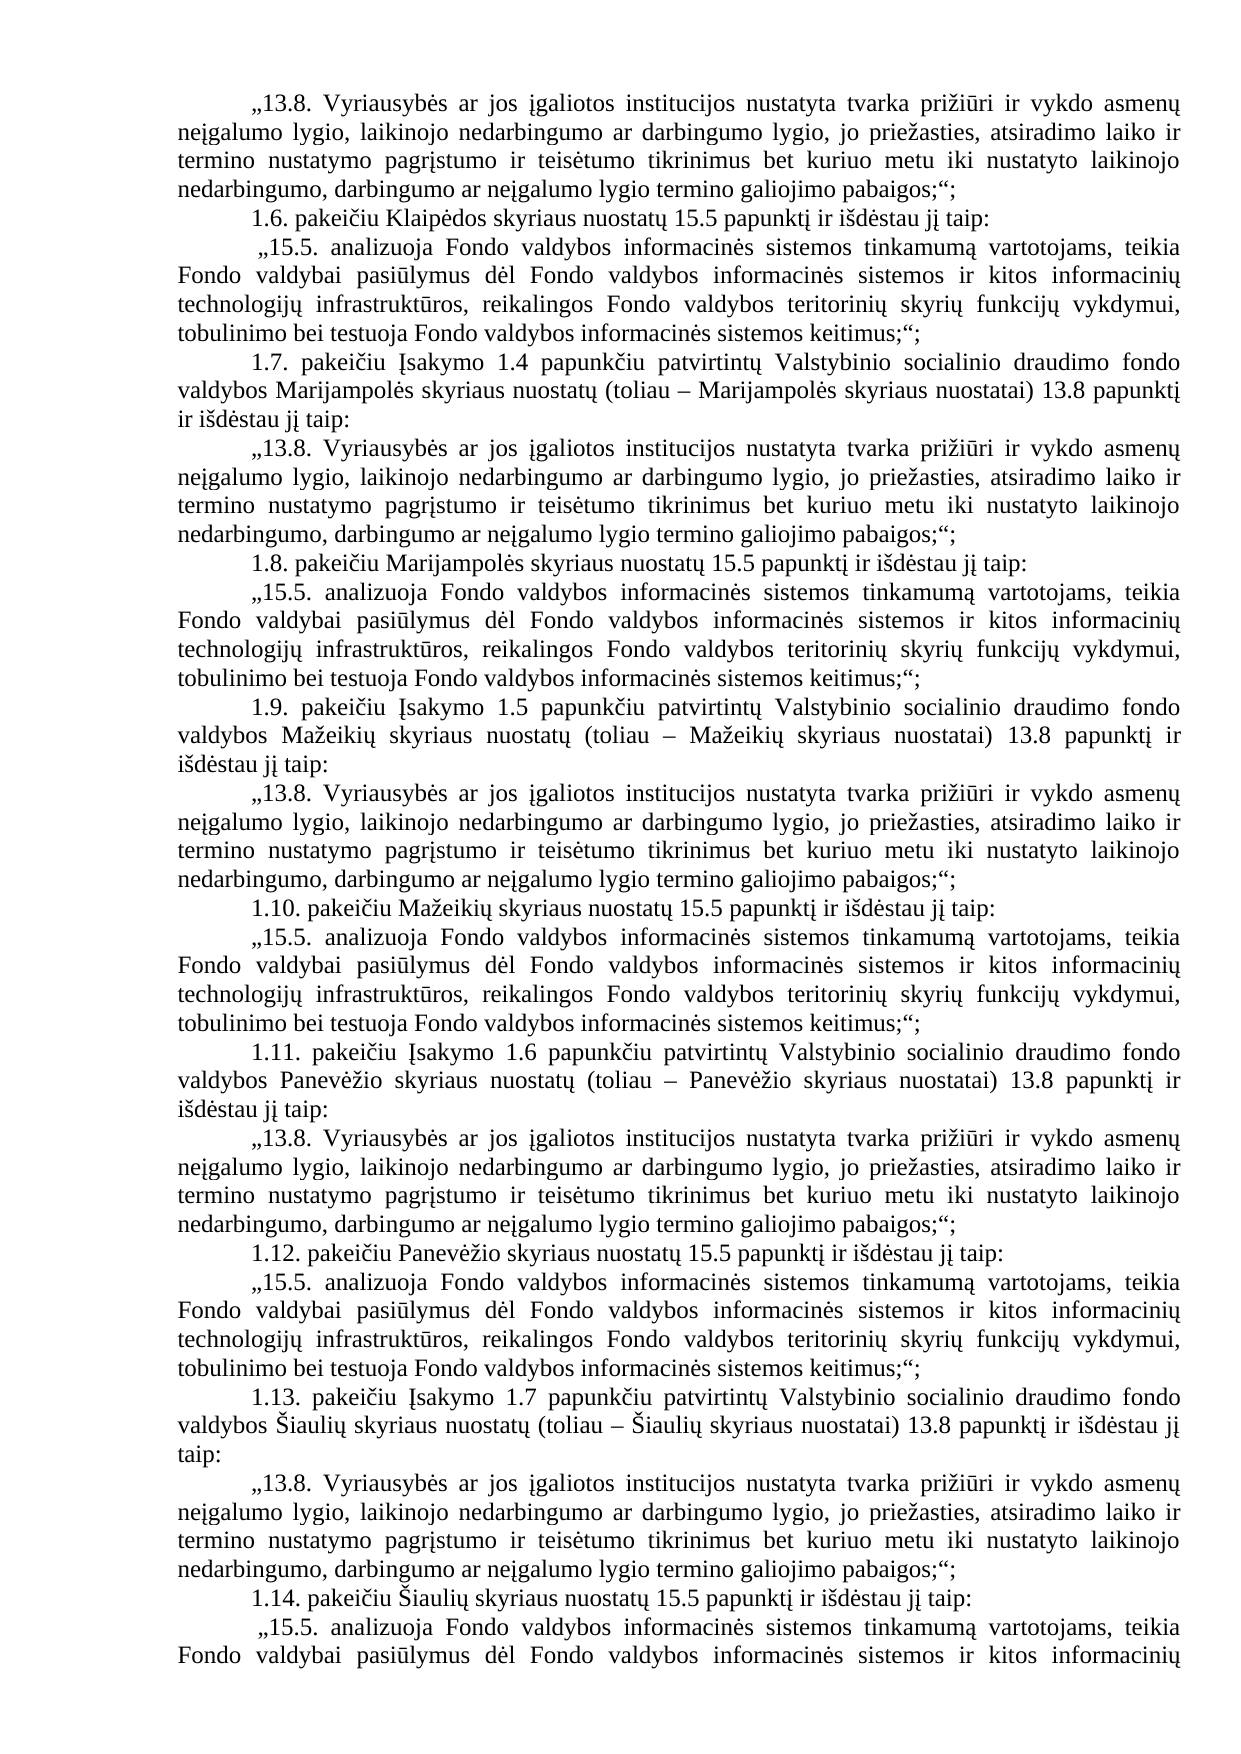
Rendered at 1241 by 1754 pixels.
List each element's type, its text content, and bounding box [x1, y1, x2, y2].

text 1.7. pakeičiu Įsakymo 1.4 papunkčiu patvirtintų Valstybinio socialinio draudimo fondo valdybos Marijampolės skyriaus nuostatų (toliau – Marijampolės skyriaus nuostatai) 13.8 papunktį ir išdėstau jį taip: [177, 347, 1181, 433]
text 1.13. pakeičiu Įsakymo 1.7 papunkčiu patvirtintų Valstybinio socialinio draudimo fondo valdybos Šiaulių skyriaus nuostatų (toliau – Šiaulių skyriaus nuostatai) 13.8 papunktį ir išdėstau jį taip: [177, 1382, 1181, 1468]
text „15.5. analizuoja Fondo valdybos informacinės sistemos tinkamumą vartotojams, teikia Fondo valdybai pasiūlymus dėl Fondo valdybos informacinės sistemos ir kitos informacinių technologijų infrastruktūros, reikalingos Fondo valdybos teritorinių skyrių funkcijų vykdymui, tobulinimo bei testuoja Fondo valdybos informacinės sistemos keitimus;“; [177, 232, 1181, 347]
text „13.8. Vyriausybės ar jos įgaliotos institucijos nustatyta tvarka prižiūri ir vykdo asmenų neįgalumo lygio, laikinojo nedarbingumo ar darbingumo lygio, jo priežasties, atsiradimo laiko ir termino nustatymo pagrįstumo ir teisėtumo tikrinimus bet kuriuo metu iki nustatyto laikinojo nedarbingumo, darbingumo ar neįgalumo lygio termino galiojimo pabaigos;“; [177, 778, 1181, 893]
text „15.5. analizuoja Fondo valdybos informacinės sistemos tinkamumą vartotojams, teikia Fondo valdybai pasiūlymus dėl Fondo valdybos informacinės sistemos ir kitos informacinių technologijų infrastruktūros, reikalingos Fondo valdybos teritorinių skyrių funkcijų vykdymui, tobulinimo bei testuoja Fondo valdybos informacinės sistemos keitimus;“; [177, 1267, 1181, 1382]
text „13.8. Vyriausybės ar jos įgaliotos institucijos nustatyta tvarka prižiūri ir vykdo asmenų neįgalumo lygio, laikinojo nedarbingumo ar darbingumo lygio, jo priežasties, atsiradimo laiko ir termino nustatymo pagrįstumo ir teisėtumo tikrinimus bet kuriuo metu iki nustatyto laikinojo nedarbingumo, darbingumo ar neįgalumo lygio termino galiojimo pabaigos;“; [177, 1123, 1181, 1238]
text „13.8. Vyriausybės ar jos įgaliotos institucijos nustatyta tvarka prižiūri ir vykdo asmenų neįgalumo lygio, laikinojo nedarbingumo ar darbingumo lygio, jo priežasties, atsiradimo laiko ir termino nustatymo pagrįstumo ir teisėtumo tikrinimus bet kuriuo metu iki nustatyto laikinojo nedarbingumo, darbingumo ar neįgalumo lygio termino galiojimo pabaigos;“; [177, 433, 1181, 548]
text „15.5. analizuoja Fondo valdybos informacinės sistemos tinkamumą vartotojams, teikia Fondo valdybai pasiūlymus dėl Fondo valdybos informacinės sistemos ir kitos informacinių [177, 1612, 1181, 1669]
text 1.9. pakeičiu Įsakymo 1.5 papunkčiu patvirtintų Valstybinio socialinio draudimo fondo valdybos Mažeikių skyriaus nuostatų (toliau – Mažeikių skyriaus nuostatai) 13.8 papunktį ir išdėstau jį taip: [177, 692, 1181, 778]
text 1.12. pakeičiu Panevėžio skyriaus nuostatų 15.5 papunktį ir išdėstau jį taip: [177, 1238, 1181, 1267]
text 1.6. pakeičiu Klaipėdos skyriaus nuostatų 15.5 papunktį ir išdėstau jį taip: [177, 203, 1181, 232]
text 1.14. pakeičiu Šiaulių skyriaus nuostatų 15.5 papunktį ir išdėstau jį taip: [177, 1583, 1181, 1612]
text „13.8. Vyriausybės ar jos įgaliotos institucijos nustatyta tvarka prižiūri ir vykdo asmenų neįgalumo lygio, laikinojo nedarbingumo ar darbingumo lygio, jo priežasties, atsiradimo laiko ir termino nustatymo pagrįstumo ir teisėtumo tikrinimus bet kuriuo metu iki nustatyto laikinojo nedarbingumo, darbingumo ar neįgalumo lygio termino galiojimo pabaigos;“; [177, 1468, 1181, 1583]
text 1.10. pakeičiu Mažeikių skyriaus nuostatų 15.5 papunktį ir išdėstau jį taip: [177, 893, 1181, 922]
text „13.8. Vyriausybės ar jos įgaliotos institucijos nustatyta tvarka prižiūri ir vykdo asmenų neįgalumo lygio, laikinojo nedarbingumo ar darbingumo lygio, jo priežasties, atsiradimo laiko ir termino nustatymo pagrįstumo ir teisėtumo tikrinimus bet kuriuo metu iki nustatyto laikinojo nedarbingumo, darbingumo ar neįgalumo lygio termino galiojimo pabaigos;“; [177, 88, 1181, 203]
text 1.8. pakeičiu Marijampolės skyriaus nuostatų 15.5 papunktį ir išdėstau jį taip: [177, 548, 1181, 577]
text „15.5. analizuoja Fondo valdybos informacinės sistemos tinkamumą vartotojams, teikia Fondo valdybai pasiūlymus dėl Fondo valdybos informacinės sistemos ir kitos informacinių technologijų infrastruktūros, reikalingos Fondo valdybos teritorinių skyrių funkcijų vykdymui, tobulinimo bei testuoja Fondo valdybos informacinės sistemos keitimus;“; [177, 577, 1181, 692]
text „15.5. analizuoja Fondo valdybos informacinės sistemos tinkamumą vartotojams, teikia Fondo valdybai pasiūlymus dėl Fondo valdybos informacinės sistemos ir kitos informacinių technologijų infrastruktūros, reikalingos Fondo valdybos teritorinių skyrių funkcijų vykdymui, tobulinimo bei testuoja Fondo valdybos informacinės sistemos keitimus;“; [177, 922, 1181, 1037]
text 1.11. pakeičiu Įsakymo 1.6 papunkčiu patvirtintų Valstybinio socialinio draudimo fondo valdybos Panevėžio skyriaus nuostatų (toliau – Panevėžio skyriaus nuostatai) 13.8 papunktį ir išdėstau jį taip: [177, 1037, 1181, 1123]
